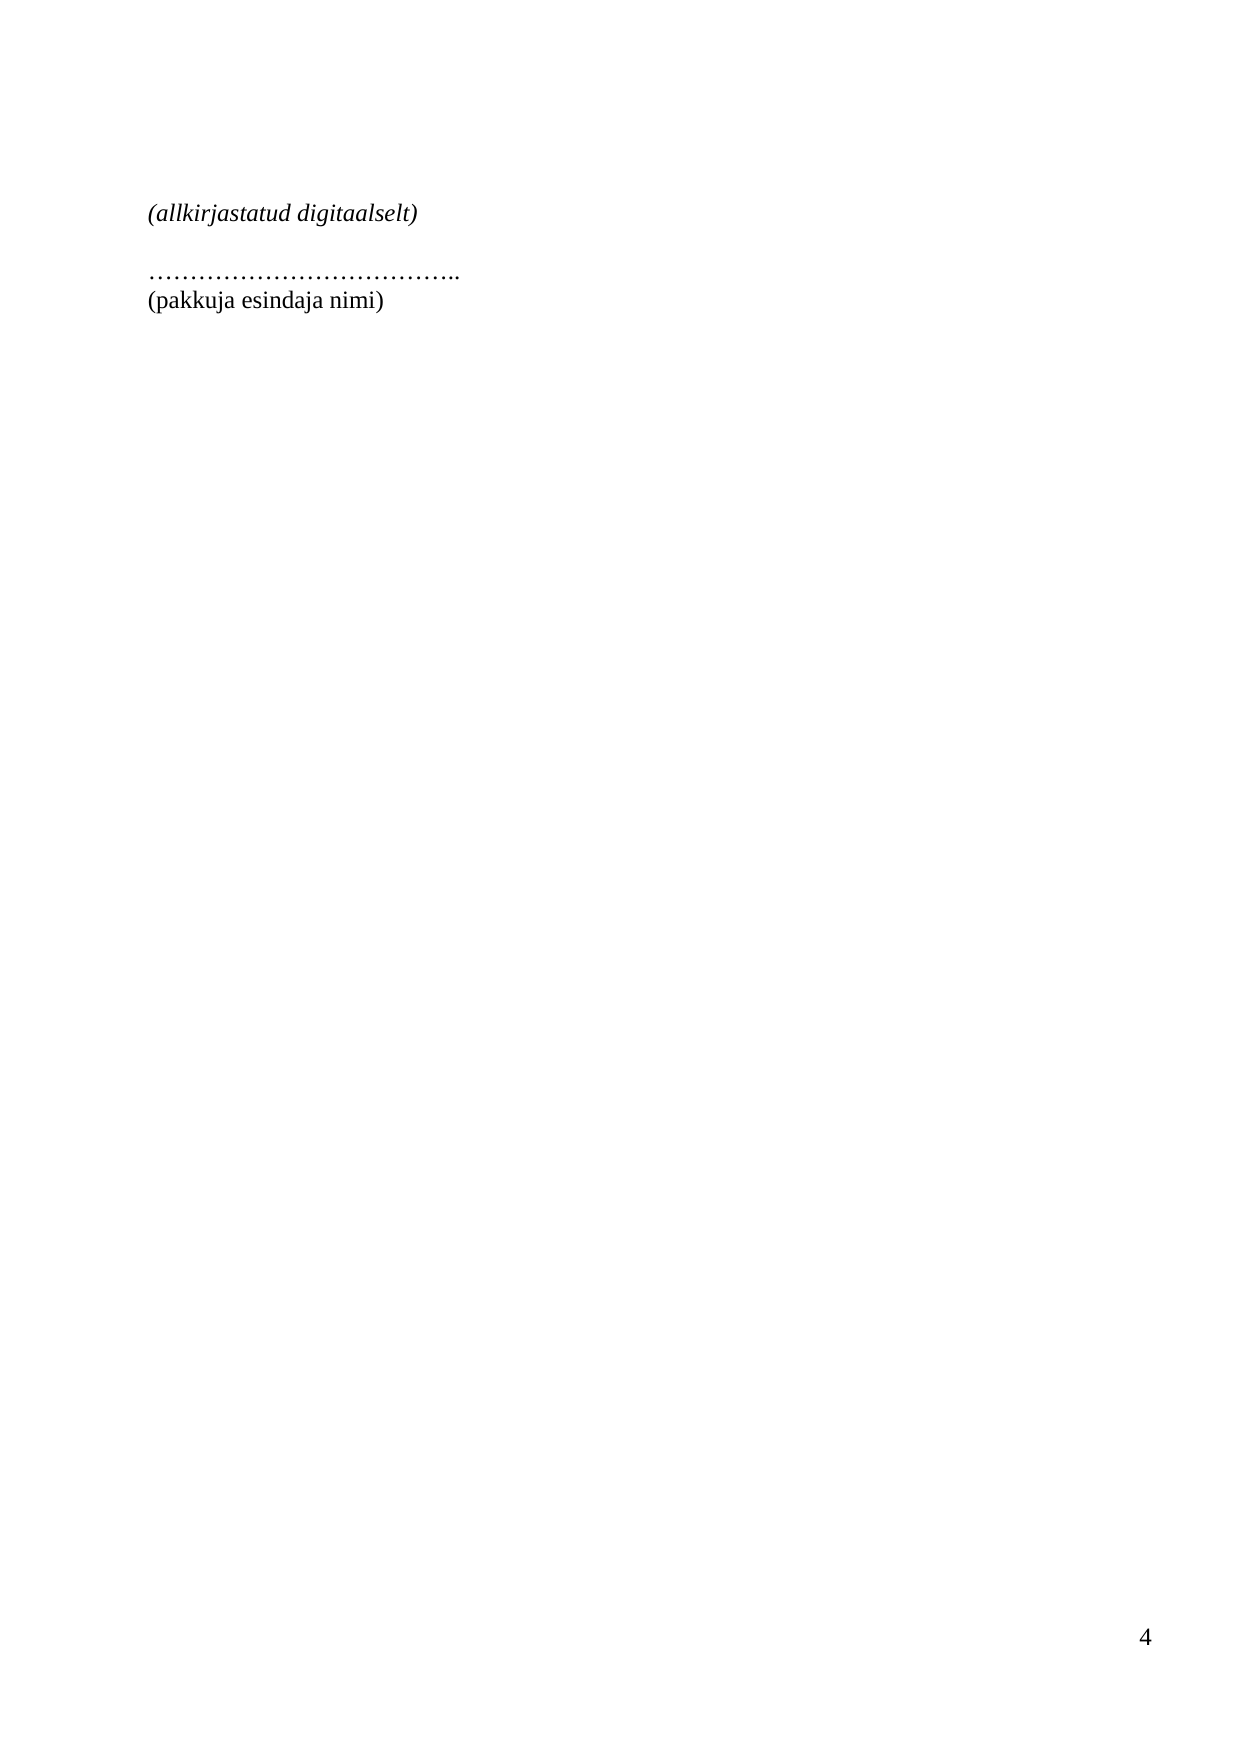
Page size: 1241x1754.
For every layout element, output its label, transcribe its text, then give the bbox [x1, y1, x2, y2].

text (allkirjastatud digitaalselt) [148, 198, 1152, 227]
text (pakkuja esindaja nimi) [148, 285, 1152, 313]
text ……………………………….. [148, 256, 1152, 285]
